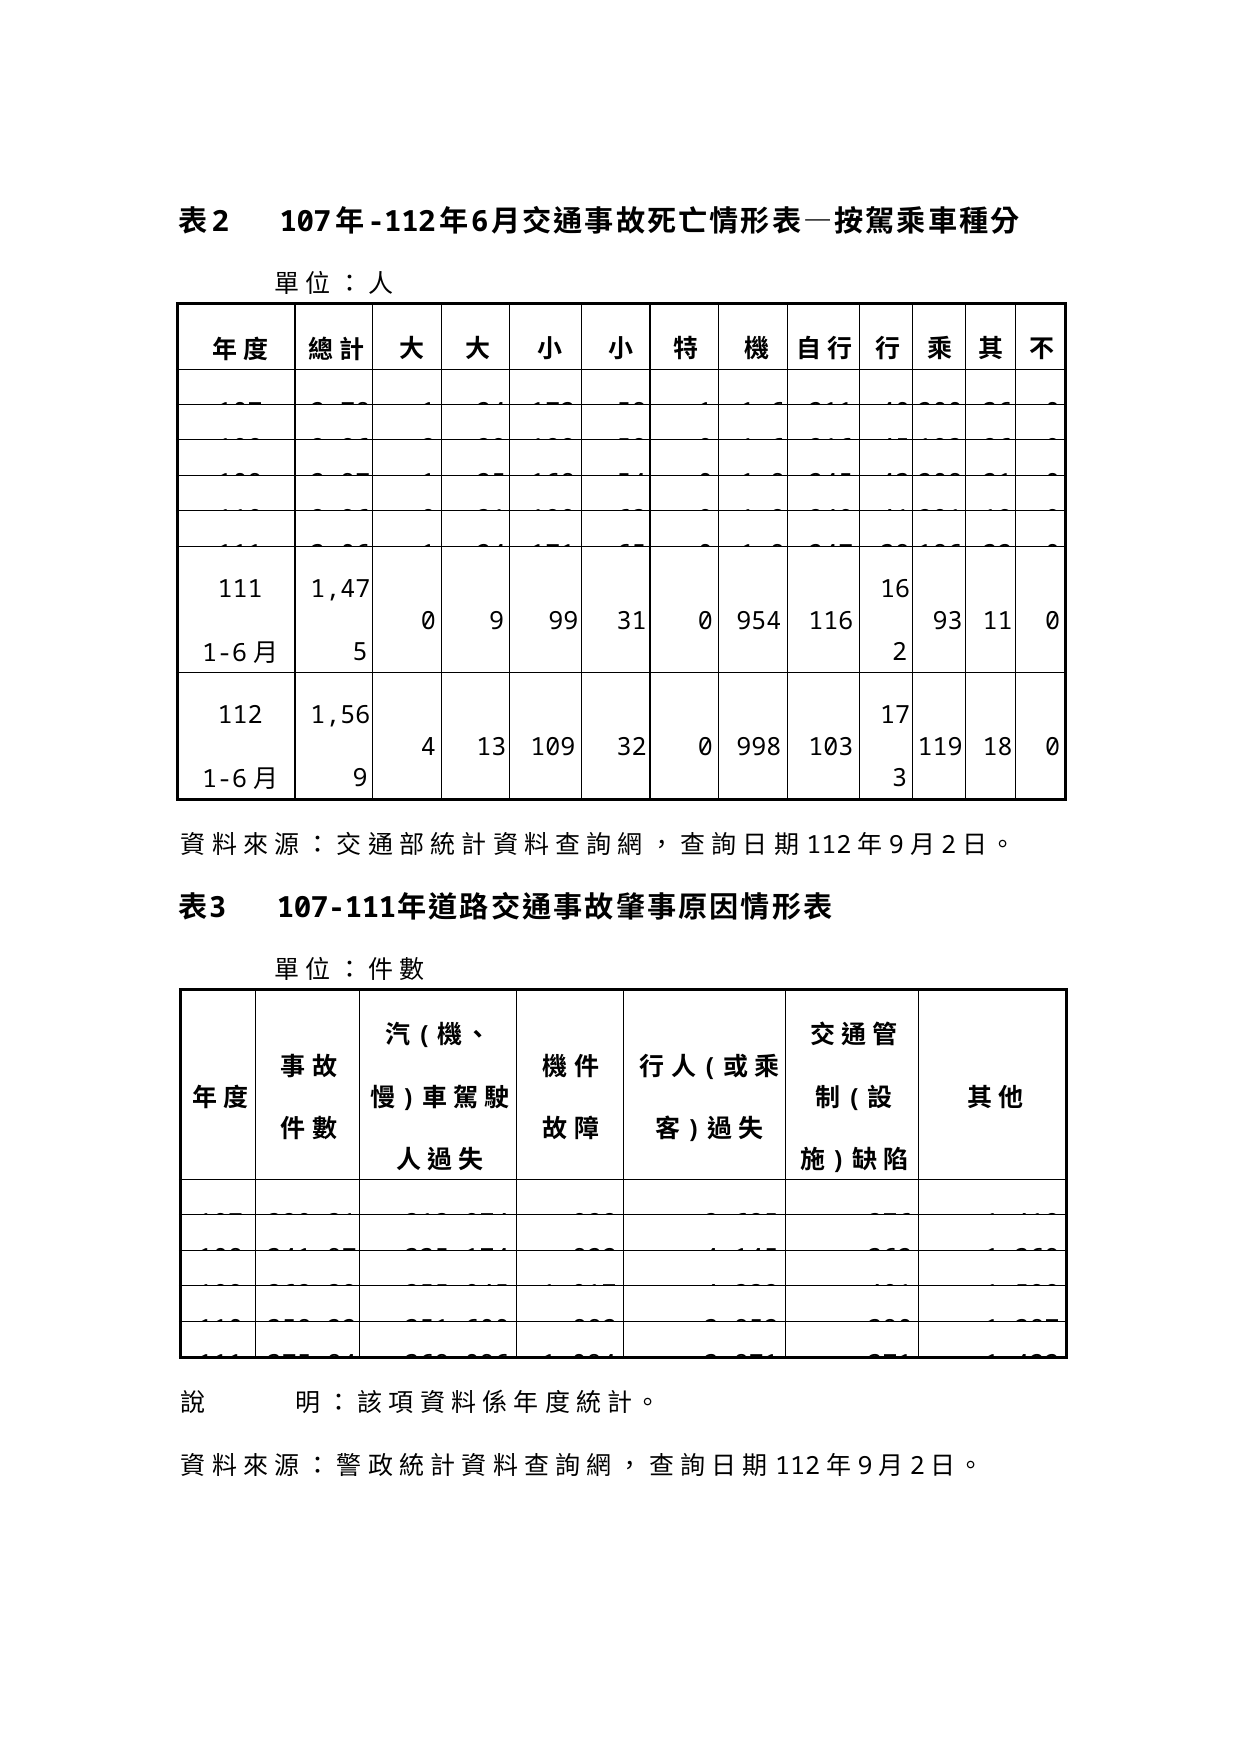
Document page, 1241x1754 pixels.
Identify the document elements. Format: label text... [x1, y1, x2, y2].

table_cell 0 [651, 476, 718, 510]
table_cell 1 [651, 370, 718, 404]
table_cell 1,369 [919, 1215, 1065, 1250]
table_cell 173 [860, 673, 912, 798]
table_cell 1,418 [919, 1180, 1065, 1214]
table_cell 93 [913, 547, 965, 672]
table_cell 922 [517, 1215, 623, 1250]
table_cell 4,332 [624, 1251, 785, 1285]
table_cell 63 [582, 476, 649, 510]
table_cell 109 [179, 440, 294, 475]
table_header 特種車 [651, 305, 718, 368]
table_header 大貨車 [442, 305, 509, 368]
table_cell 216 [788, 405, 859, 439]
table_cell 201 [913, 476, 965, 510]
table_cell 168 [510, 440, 581, 475]
text 說 明：該項資料係年度統計。 [177, 1359, 1063, 1422]
table_cell 31 [442, 476, 509, 510]
table_cell 3,852 [624, 1286, 785, 1321]
table_cell 172 [510, 370, 581, 404]
table_cell 112 1-6月 [179, 673, 294, 798]
table_header 總計 [296, 305, 372, 368]
table_cell 2 [373, 405, 441, 439]
table_cell 3,871 [624, 1322, 785, 1356]
table_cell 9 [442, 547, 509, 672]
table_cell 0 [1016, 673, 1064, 798]
table_cell 998 [719, 673, 787, 798]
table_cell 0 [1016, 440, 1064, 475]
text 資料來源：警政統計資料查詢網，查詢日期112年9月2日。 [177, 1422, 1063, 1484]
table_header 其他 [966, 305, 1015, 368]
table_cell 1,598 [919, 1251, 1065, 1285]
table_cell 2,962 [296, 476, 372, 510]
table_header 年度 [179, 305, 294, 368]
table_cell 320,315 [256, 1180, 359, 1214]
table_cell 0 [373, 476, 441, 510]
table_cell 1 [373, 440, 441, 475]
text 資料來源：交通部統計資料查詢網，查詢日期112年9月2日。 [177, 801, 1063, 863]
table_cell 108 [179, 405, 294, 439]
table_cell 54 [582, 440, 649, 475]
table_cell 1,818 [719, 440, 787, 475]
table_cell 110 [182, 1286, 255, 1321]
table_cell 458 [860, 405, 912, 439]
table_cell 103 [788, 673, 859, 798]
table_header 機件 故障 [517, 991, 623, 1179]
table_cell 922 [517, 1180, 623, 1214]
table_cell 11 [966, 547, 1015, 672]
table_cell 36 [966, 370, 1015, 404]
table_cell 2,972 [296, 440, 372, 475]
table_cell 109 [182, 1251, 255, 1285]
table_cell 116 [788, 547, 859, 672]
table_cell 109 [510, 673, 581, 798]
table_cell 208 [913, 440, 965, 475]
table_header 年度 [182, 991, 255, 1179]
table_cell 369,096 [360, 1322, 516, 1356]
table_cell 0 [1016, 370, 1064, 404]
table_cell 1 [373, 370, 441, 404]
table_cell 0 [1016, 405, 1064, 439]
table_cell 2,865 [296, 405, 372, 439]
table_cell 65 [582, 511, 649, 546]
table_cell 358,221 [256, 1286, 359, 1321]
table_cell 1,017 [517, 1251, 623, 1285]
table_header 小貨車 [582, 305, 649, 368]
table_header 行人(或乘客)過失 [624, 991, 785, 1179]
table_cell 4 [373, 673, 441, 798]
table_cell 1,475 [296, 547, 372, 672]
text 表3 107-111年道路交通事故肇事原因情形表 單位：件數 [177, 863, 1063, 988]
table_cell 2,780 [296, 370, 372, 404]
table_cell 375,844 [256, 1322, 359, 1356]
table_cell 107 [182, 1180, 255, 1214]
table_header 事故 件數 [256, 991, 359, 1179]
table_cell 29 [442, 405, 509, 439]
table_cell 432 [860, 440, 912, 475]
table_cell 0 [651, 440, 718, 475]
table_cell 4,145 [624, 1215, 785, 1250]
table_cell 335,174 [360, 1215, 516, 1250]
table_header 行人 [860, 305, 912, 368]
table_cell 376 [786, 1180, 918, 1214]
table_cell 193 [913, 405, 965, 439]
table_header 其他 [919, 991, 1065, 1179]
table_cell 24 [442, 511, 509, 546]
table_cell 21 [966, 440, 1015, 475]
table_cell 406 [860, 370, 912, 404]
table_cell 99 [510, 547, 581, 672]
table_cell 200 [913, 370, 965, 404]
table_cell 25 [442, 440, 509, 475]
table_cell 371 [786, 1322, 918, 1356]
table_cell 26 [966, 405, 1015, 439]
table_cell 341,972 [256, 1215, 359, 1250]
table_cell 0 [1016, 511, 1064, 546]
table_cell 0 [373, 547, 441, 672]
table_header 小客車 [510, 305, 581, 368]
table_cell 0 [651, 405, 718, 439]
table_cell 186 [913, 511, 965, 546]
table_cell 362 [786, 1215, 918, 1250]
table_cell 390 [786, 1286, 918, 1321]
table_cell 119 [913, 673, 965, 798]
table_cell 1,671 [719, 370, 787, 404]
table_cell 1,422 [919, 1322, 1065, 1356]
table_cell 240 [788, 476, 859, 510]
table_cell 0 [651, 547, 718, 672]
table_cell 1,808 [719, 476, 787, 510]
table_cell 351,600 [360, 1286, 516, 1321]
table_cell 0 [651, 673, 718, 798]
table_cell 3,064 [296, 511, 372, 546]
table_cell 1,695 [719, 405, 787, 439]
table_cell 401 [786, 1251, 918, 1285]
table_header 大客車 [373, 305, 441, 368]
text 表2 107年-112年6月交通事故死亡情形表—按駕乘車種分 單位：人 [177, 177, 1063, 302]
table_cell 3,625 [624, 1180, 785, 1214]
table_cell 1,387 [919, 1286, 1065, 1321]
table_cell 111 [179, 511, 294, 546]
table_cell 19 [966, 476, 1015, 510]
table_cell 110 [179, 476, 294, 510]
table_cell 0 [1016, 547, 1064, 672]
table_cell 1,569 [296, 673, 372, 798]
table_cell 13 [442, 673, 509, 798]
table_cell 108 [182, 1215, 255, 1250]
table_cell 171 [510, 511, 581, 546]
table_cell 58 [582, 405, 649, 439]
table_cell 355,045 [360, 1251, 516, 1285]
table_cell 111 [182, 1322, 255, 1356]
table_cell 58 [582, 370, 649, 404]
table_header 交通管制(設施)缺陷 [786, 991, 918, 1179]
table_header 汽(機、慢)車駕駛人過失 [360, 991, 516, 1179]
table_cell 18 [966, 673, 1015, 798]
table_header 機車 [719, 305, 787, 368]
table_cell 0 [651, 511, 718, 546]
table_header 乘客 [913, 305, 965, 368]
table_cell 954 [719, 547, 787, 672]
table_cell 32 [966, 511, 1015, 546]
table_cell 247 [788, 511, 859, 546]
table_cell 1 [373, 511, 441, 546]
table_header 自行車 [788, 305, 859, 368]
table_cell 1,084 [517, 1322, 623, 1356]
table_cell 362,393 [256, 1251, 359, 1285]
table_cell 245 [788, 440, 859, 475]
table_cell 992 [517, 1286, 623, 1321]
table_cell 190 [510, 476, 581, 510]
table_cell 188 [510, 405, 581, 439]
table_cell 31 [582, 547, 649, 672]
table_cell 32 [582, 673, 649, 798]
table_cell 111 1-6月 [179, 547, 294, 672]
table_cell 394 [860, 511, 912, 546]
table_cell 410 [860, 476, 912, 510]
table_cell 0 [1016, 476, 1064, 510]
table_cell 162 [860, 547, 912, 672]
table_cell 107 [179, 370, 294, 404]
table_cell 1,944 [719, 511, 787, 546]
table_cell 24 [442, 370, 509, 404]
table_cell 211 [788, 370, 859, 404]
table_cell 313,974 [360, 1180, 516, 1214]
table_header 不明 [1016, 305, 1064, 368]
